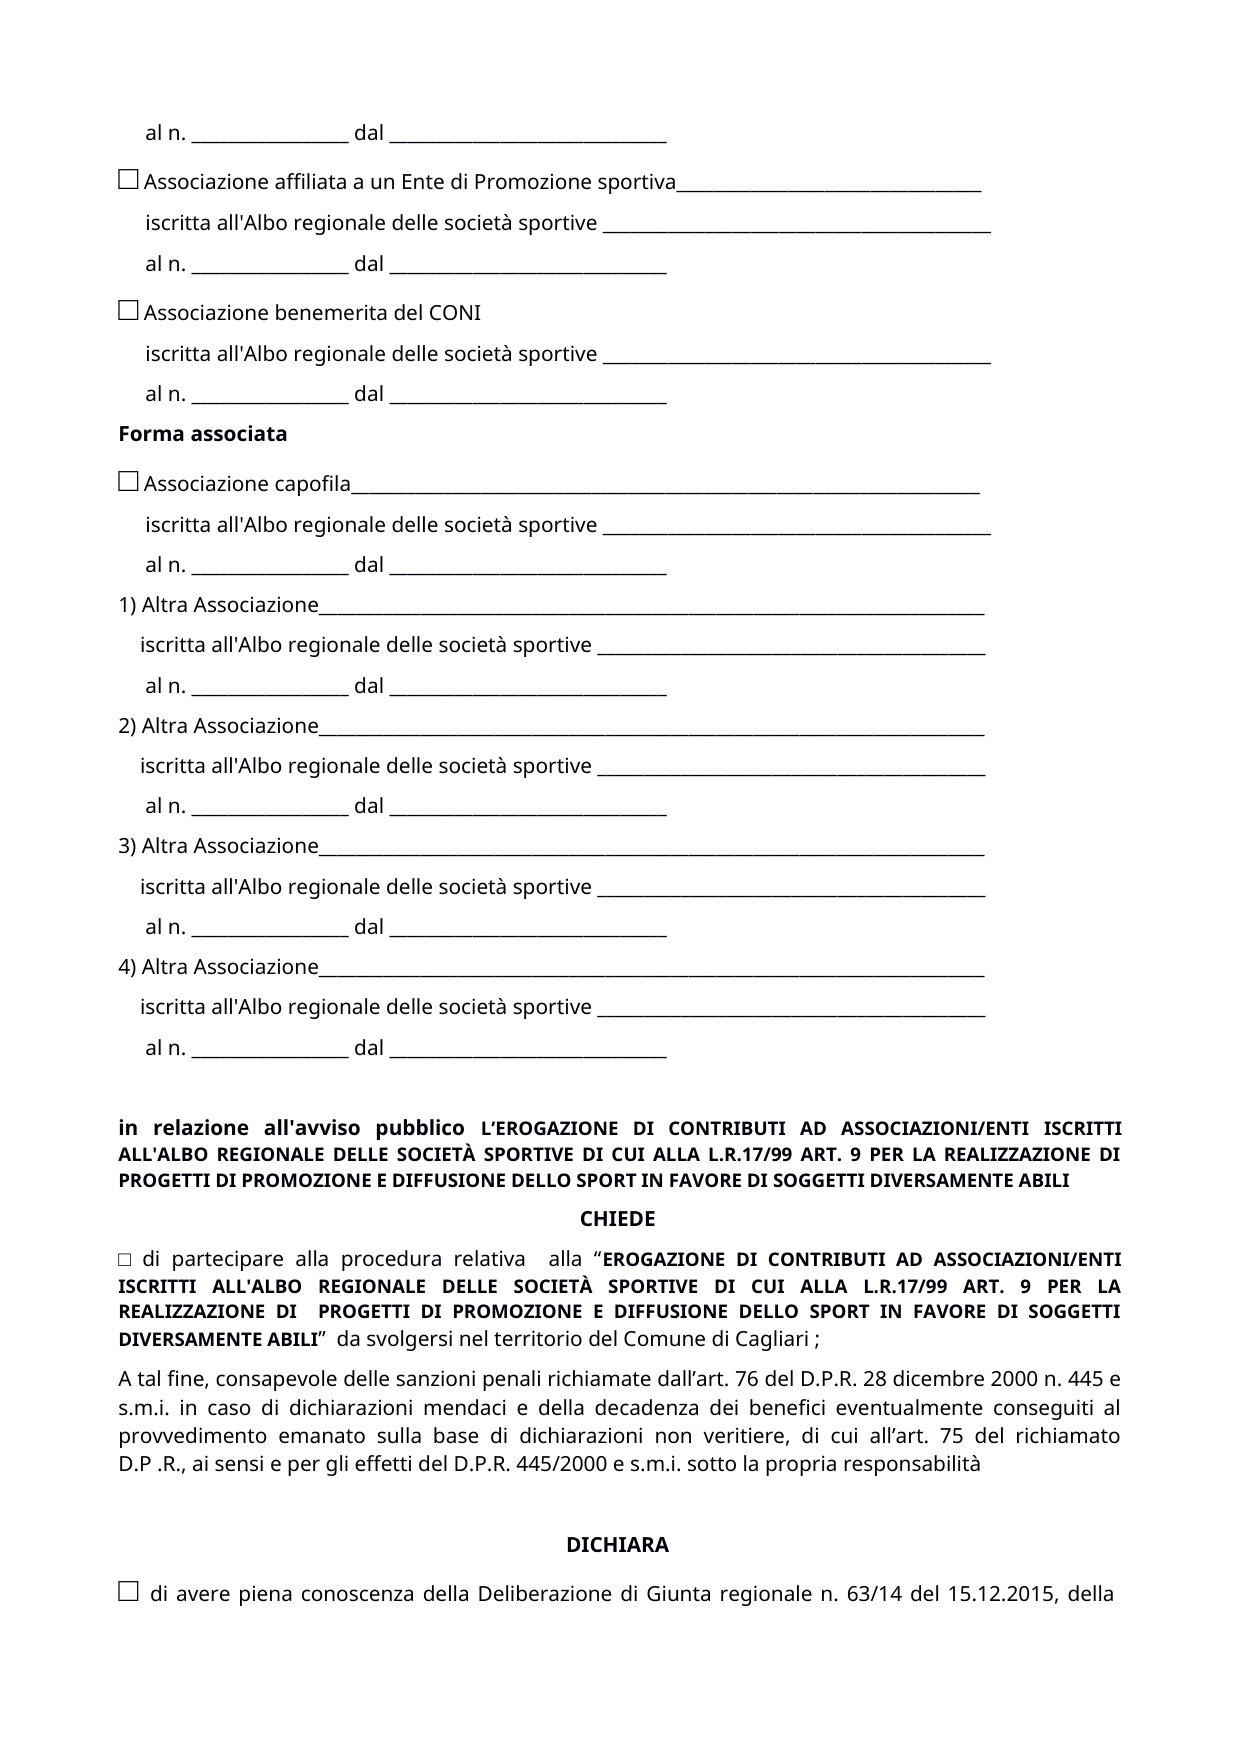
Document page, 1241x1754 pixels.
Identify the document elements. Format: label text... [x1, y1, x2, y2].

text 1) Altra Associazione________________________________________________________________________ [118, 590, 1117, 619]
text iscritta all'Albo regionale delle società sportive __________________________________________ [118, 339, 1117, 368]
text al n. _________________ dal ______________________________ [118, 550, 1117, 579]
text 3) Altra Associazione________________________________________________________________________ [118, 832, 1117, 860]
text DICHIARA [118, 1530, 1117, 1559]
text A tal fine, consapevole delle sanzioni penali richiamate dall’art. 76 del D.P.R. 28 dicembre 2000 n. 445 e s.m.i. in caso di dichiarazioni mendaci e della decadenza dei benefici eventualmente conseguiti al provvedimento emanato sulla base di dichiarazioni non veritiere, di cui all’art. 75 del richiamato D.P .R., ai sensi e per gli effetti del D.P.R. 445/2000 e s.m.i. sotto la propria responsabilità [118, 1364, 1122, 1478]
text iscritta all'Albo regionale delle società sportive __________________________________________ [118, 510, 1117, 538]
text □ Associazione benemerita del CONI [118, 289, 1117, 327]
text 2) Altra Associazione________________________________________________________________________ [118, 711, 1117, 739]
text □ di partecipare alla procedura relativa alla “EROGAZIONE DI CONTRIBUTI AD ASSOCIAZIONI/ENTI ISCRITTI ALL'ALBO REGIONALE DELLE SOCIETÀ SPORTIVE DI CUI ALLA L.R.17/99 ART. 9 PER LA REALIZZAZIONE DI PROGETTI DI PROMOZIONE E DIFFUSIONE DELLO SPORT IN FAVORE DI SOGGETTI DIVERSAMENTE ABILI” da svolgersi nel territorio del Comune di Cagliari ; [118, 1244, 1122, 1352]
text CHIEDE [118, 1204, 1117, 1233]
text Forma associata [118, 419, 1117, 448]
text iscritta all'Albo regionale delle società sportive __________________________________________ [118, 208, 1117, 237]
text □ Associazione affiliata a un Ente di Promozione sportiva_________________________________ [118, 158, 1117, 197]
text al n. _________________ dal ______________________________ [118, 379, 1117, 408]
text 4) Altra Associazione________________________________________________________________________ [118, 952, 1117, 981]
text iscritta all'Albo regionale delle società sportive __________________________________________ [118, 631, 1117, 659]
text in relazione all'avviso pubblico L’EROGAZIONE DI CONTRIBUTI AD ASSOCIAZIONI/ENTI ISCRITTI ALL'ALBO REGIONALE DELLE SOCIETÀ SPORTIVE DI CUI ALLA L.R.17/99 ART. 9 PER LA REALIZZAZIONE DI PROGETTI DI PROMOZIONE E DIFFUSIONE DELLO SPORT IN FAVORE DI SOGGETTI DIVERSAMENTE ABILI [118, 1113, 1122, 1193]
text al n. _________________ dal ______________________________ [118, 1033, 1117, 1061]
text □ di avere piena conoscenza della Deliberazione di Giunta regionale n. 63/14 del 15.12.2015, della [118, 1571, 1117, 1609]
text al n. _________________ dal ______________________________ [118, 671, 1117, 699]
text al n. _________________ dal ______________________________ [118, 791, 1117, 820]
text al n. _________________ dal ______________________________ [118, 912, 1117, 941]
text □ Associazione capofila____________________________________________________________________ [118, 460, 1117, 498]
text iscritta all'Albo regionale delle società sportive __________________________________________ [118, 872, 1117, 900]
text iscritta all'Albo regionale delle società sportive __________________________________________ [118, 992, 1117, 1021]
text iscritta all'Albo regionale delle società sportive __________________________________________ [118, 751, 1117, 780]
text al n. _________________ dal ______________________________ [118, 249, 1117, 277]
text al n. _________________ dal ______________________________ [118, 118, 1117, 147]
